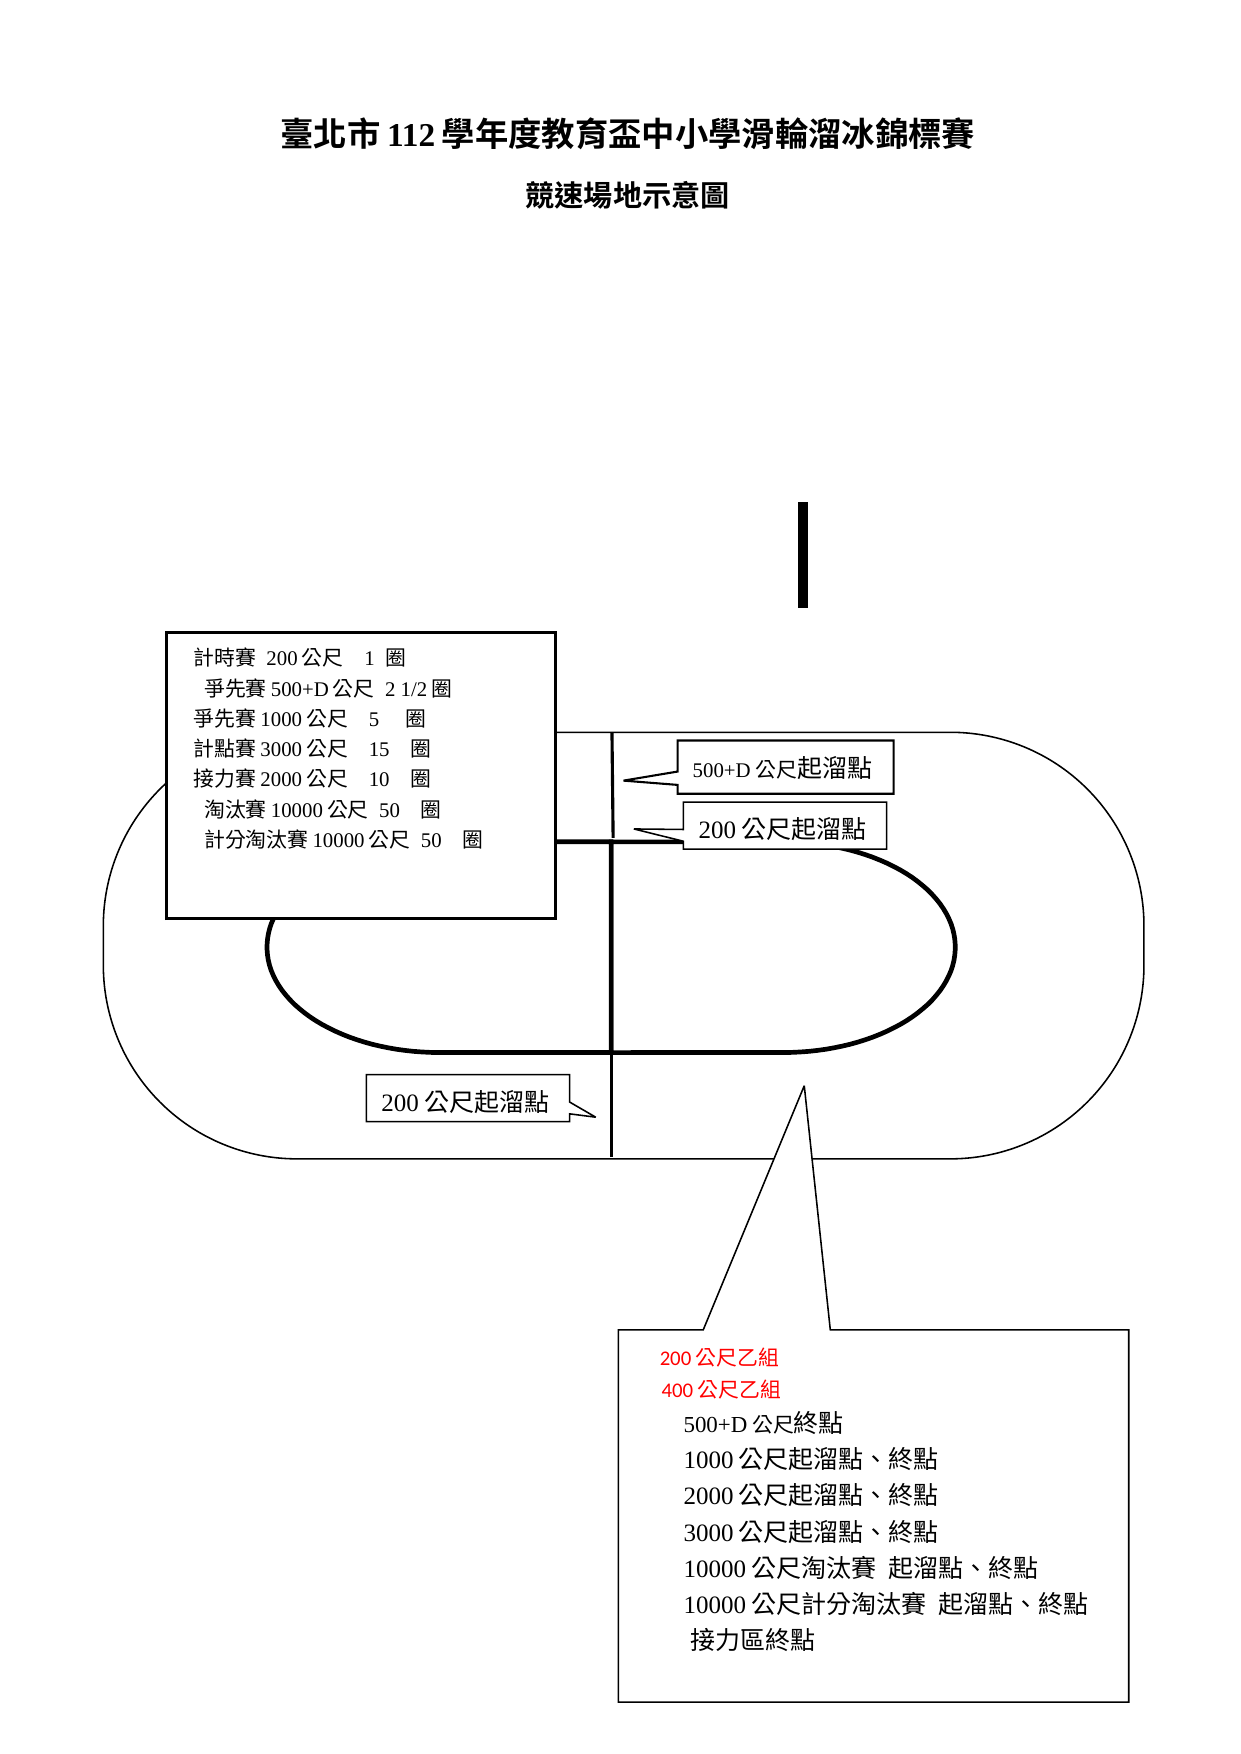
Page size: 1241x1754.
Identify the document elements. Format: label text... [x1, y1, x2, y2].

table_cell [143, 403, 161, 465]
table_cell [218, 403, 231, 465]
table_cell [161, 340, 180, 402]
table_header [161, 215, 180, 277]
table_cell [231, 465, 250, 527]
table_cell [161, 653, 165, 715]
table_cell [161, 403, 180, 465]
table_header [218, 215, 231, 277]
table_cell [143, 465, 161, 527]
table_cell [168, 634, 554, 917]
table_cell [108, 528, 124, 652]
table_cell [143, 278, 161, 340]
table_cell [104, 403, 108, 465]
table_cell [180, 278, 199, 340]
table_cell [143, 653, 161, 715]
table_cell [231, 340, 250, 402]
table_cell [180, 403, 199, 465]
table_cell [199, 403, 217, 465]
table_cell [108, 465, 124, 527]
table_cell [108, 340, 124, 402]
table_cell [104, 465, 108, 527]
table_cell [199, 278, 217, 340]
table_cell [218, 340, 231, 402]
table_cell [218, 528, 231, 631]
table_cell [161, 528, 180, 652]
table_header [180, 215, 199, 277]
text 臺北市112學年度教育盃中小學滑輪溜冰錦標賽 [103, 90, 1152, 152]
table_cell [231, 278, 250, 340]
table_cell [218, 465, 231, 527]
table_cell [161, 278, 180, 340]
table_cell [124, 653, 142, 715]
table_cell [124, 340, 142, 402]
table_cell [108, 653, 124, 715]
table_cell [161, 465, 180, 527]
table_header [143, 215, 161, 277]
table_header [104, 215, 108, 277]
table_cell [143, 340, 161, 402]
table_cell [108, 278, 124, 340]
table_cell [124, 528, 142, 652]
table_cell [104, 528, 108, 652]
table_header [108, 215, 124, 277]
table_cell [199, 528, 217, 631]
text 競速場地示意圖 [103, 152, 1152, 215]
table_cell [143, 528, 161, 652]
table_header [199, 215, 217, 277]
table_cell [104, 653, 108, 715]
table_cell [231, 528, 250, 631]
table_cell [180, 465, 199, 527]
table_cell [231, 403, 250, 465]
table_cell [124, 465, 142, 527]
table_cell [199, 465, 217, 527]
table_cell [180, 340, 199, 402]
table_cell [124, 403, 142, 465]
table_cell [199, 340, 217, 402]
table_cell [180, 528, 199, 631]
table_cell [108, 403, 124, 465]
table_cell [218, 278, 231, 340]
table_header [124, 215, 142, 277]
table_cell [104, 278, 108, 340]
table_cell [124, 278, 142, 340]
table_cell [104, 340, 108, 402]
table_header [231, 215, 250, 277]
